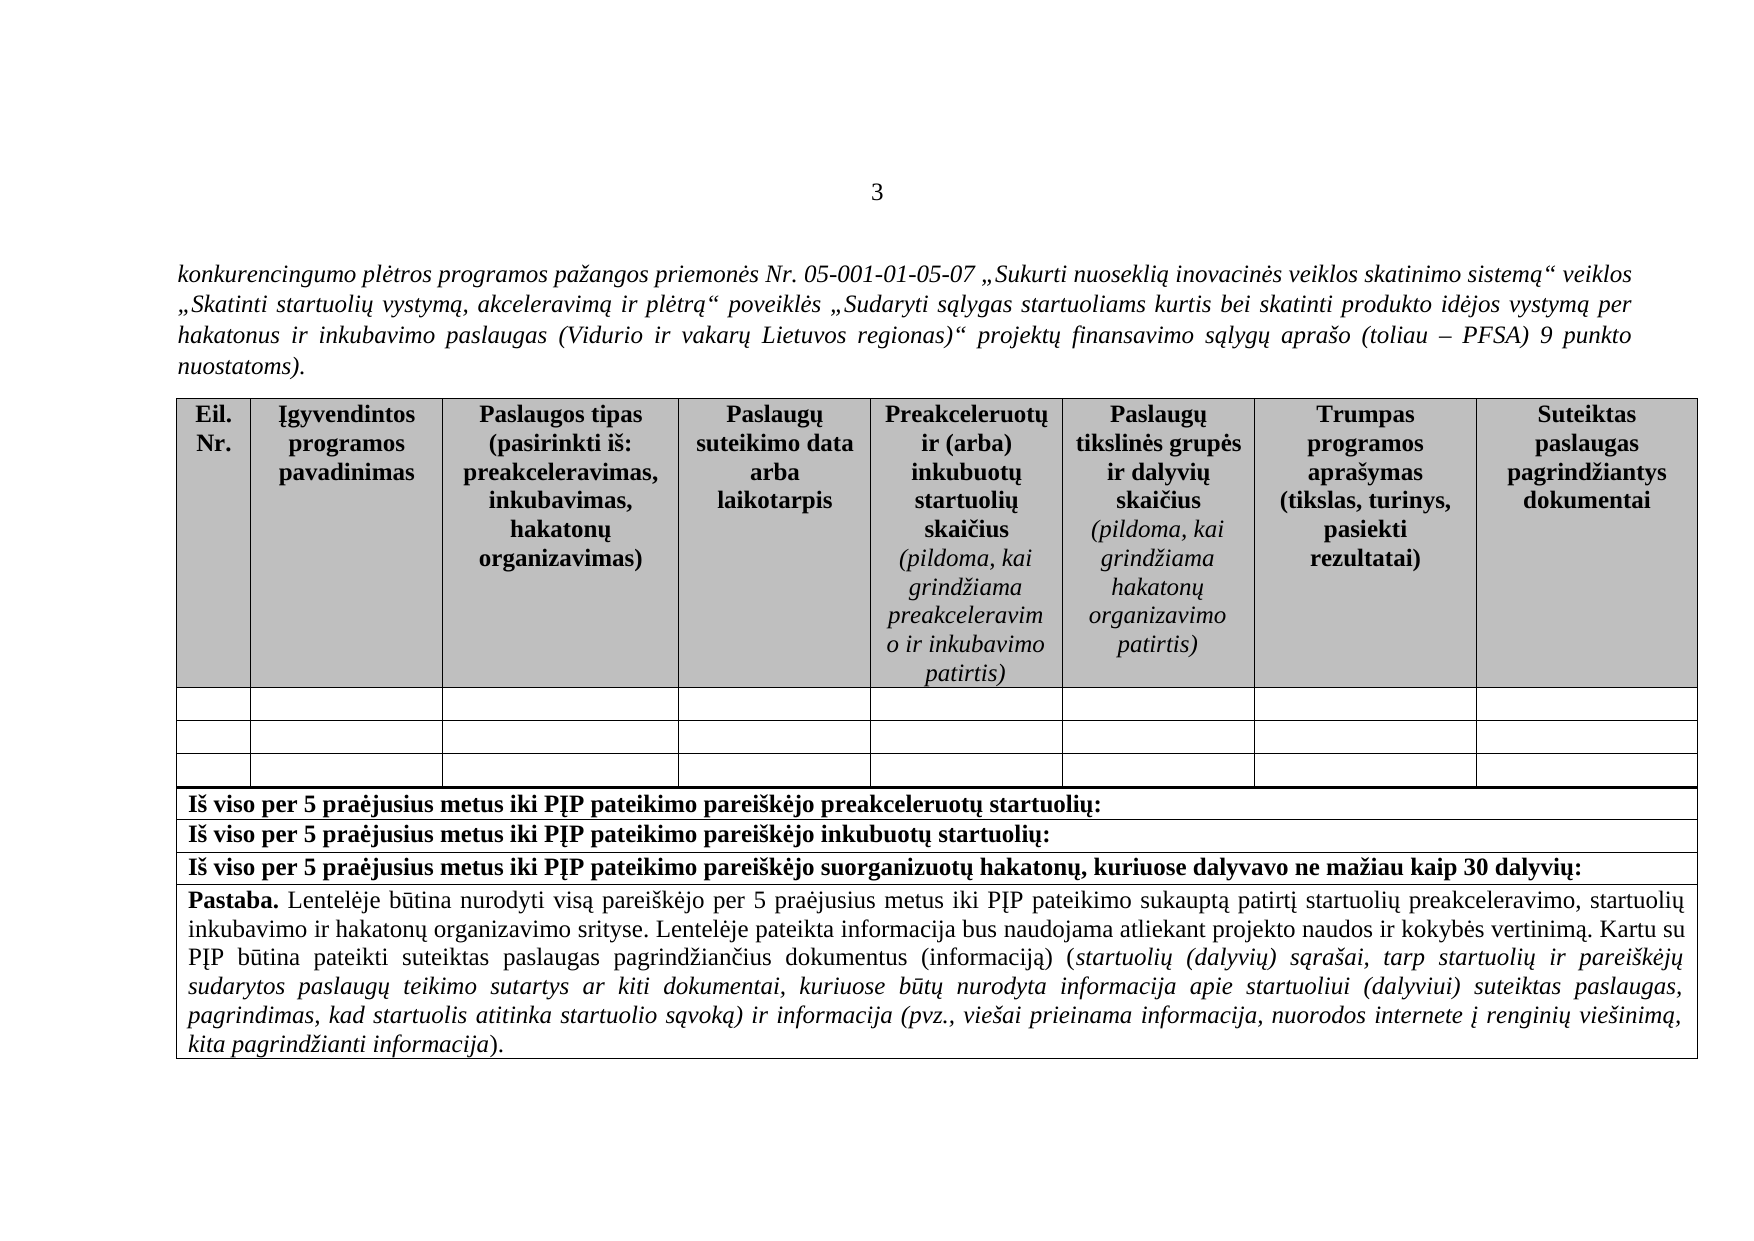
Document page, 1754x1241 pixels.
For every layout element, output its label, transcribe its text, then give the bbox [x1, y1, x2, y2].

table_cell [1063, 754, 1254, 786]
table_cell [1255, 721, 1476, 753]
table_cell [443, 688, 678, 720]
table_header Paslaugų tikslinės grupės ir dalyvių skaičius (pildoma, kai grindžiama hakatonų organizavimo patirtis) [1063, 399, 1254, 687]
table_cell [1477, 688, 1697, 720]
table_cell [177, 754, 250, 786]
table_header Eil. Nr. [177, 399, 250, 687]
table_cell [871, 754, 1062, 786]
table_cell [443, 754, 678, 786]
table_cell [177, 721, 250, 753]
table_cell [1255, 754, 1476, 786]
table_cell [679, 754, 870, 786]
table_header Suteiktas paslaugas pagrindžiantys dokumentai [1477, 399, 1697, 687]
table_header Įgyvendintos programos pavadinimas [251, 399, 442, 687]
table_cell Iš viso per 5 praėjusius metus iki PĮP pateikimo pareiškėjo suorganizuotų hakatonų, kuriuose dalyvavo ne mažiau kaip 30 dalyvių: [177, 853, 1697, 884]
table_cell Pastaba. Lentelėje būtina nurodyti visą pareiškėjo per 5 praėjusius metus iki PĮP pateikimo sukauptą patirtį startuolių preakceleravimo, startuolių inkubavimo ir hakatonų organizavimo srityse. Lentelėje pateikta informacija bus naudojama atliekant projekto naudos ir kokybės vertinimą. Kartu su PĮP būtina pateikti suteiktas paslaugas pagrindžiančius dokumentus (informaciją) (startuolių (dalyvių) sąrašai, tarp startuolių ir pareiškėjų sudarytos paslaugų teikimo sutartys ar kiti dokumentai, kuriuose būtų nurodyta informacija apie startuoliui (dalyviui) suteiktas paslaugas, pagrindimas, kad startuolis atitinka startuolio sąvoką) ir informacija (pvz., viešai prieinama informacija, nuorodos internete į renginių viešinimą, kita pagrindžianti informacija). [177, 885, 1697, 1057]
table_header Preakceleruotų ir (arba) inkubuotų startuolių skaičius (pildoma, kai grindžiama preakceleravimo ir inkubavimo patirtis) [871, 399, 1062, 687]
table_cell [1477, 754, 1697, 786]
table_cell [1477, 721, 1697, 753]
table_cell [871, 688, 1062, 720]
table_header Trumpas programos aprašymas (tikslas, turinys, pasiekti rezultatai) [1255, 399, 1476, 687]
table_cell Iš viso per 5 praėjusius metus iki PĮP pateikimo pareiškėjo preakceleruotų startuolių: [177, 789, 1697, 818]
table_cell [251, 721, 442, 753]
table_cell Iš viso per 5 praėjusius metus iki PĮP pateikimo pareiškėjo inkubuotų startuolių: [177, 820, 1697, 851]
table_cell [679, 721, 870, 753]
table_cell [679, 688, 870, 720]
table_header Paslaugų suteikimo data arba laikotarpis [679, 399, 870, 687]
table_cell [251, 754, 442, 786]
table_cell [1063, 688, 1254, 720]
table_header Paslaugos tipas (pasirinkti iš: preakceleravimas, inkubavimas, hakatonų organizavimas) [443, 399, 678, 687]
table_cell [251, 688, 442, 720]
table_cell [871, 721, 1062, 753]
text konkurencingumo plėtros programos pažangos priemonės Nr. 05-001-01-05-07 „Sukurti nuoseklią inovacinės veiklos skatinimo sistemą“ veiklos „Skatinti startuolių vystymą, akceleravimą ir plėtrą“ poveiklės „Sudaryti sąlygas startuoliams kurtis bei skatinti produkto idėjos vystymą per hakatonus ir inkubavimo paslaugas (Vidurio ir vakarų Lietuvos regionas)“ projektų finansavimo sąlygų aprašo (toliau – PFSA) 9 punkto nuostatoms). [177, 259, 1636, 379]
table_cell [177, 688, 250, 720]
table_cell [1063, 721, 1254, 753]
table_cell [1255, 688, 1476, 720]
table_cell [443, 721, 678, 753]
